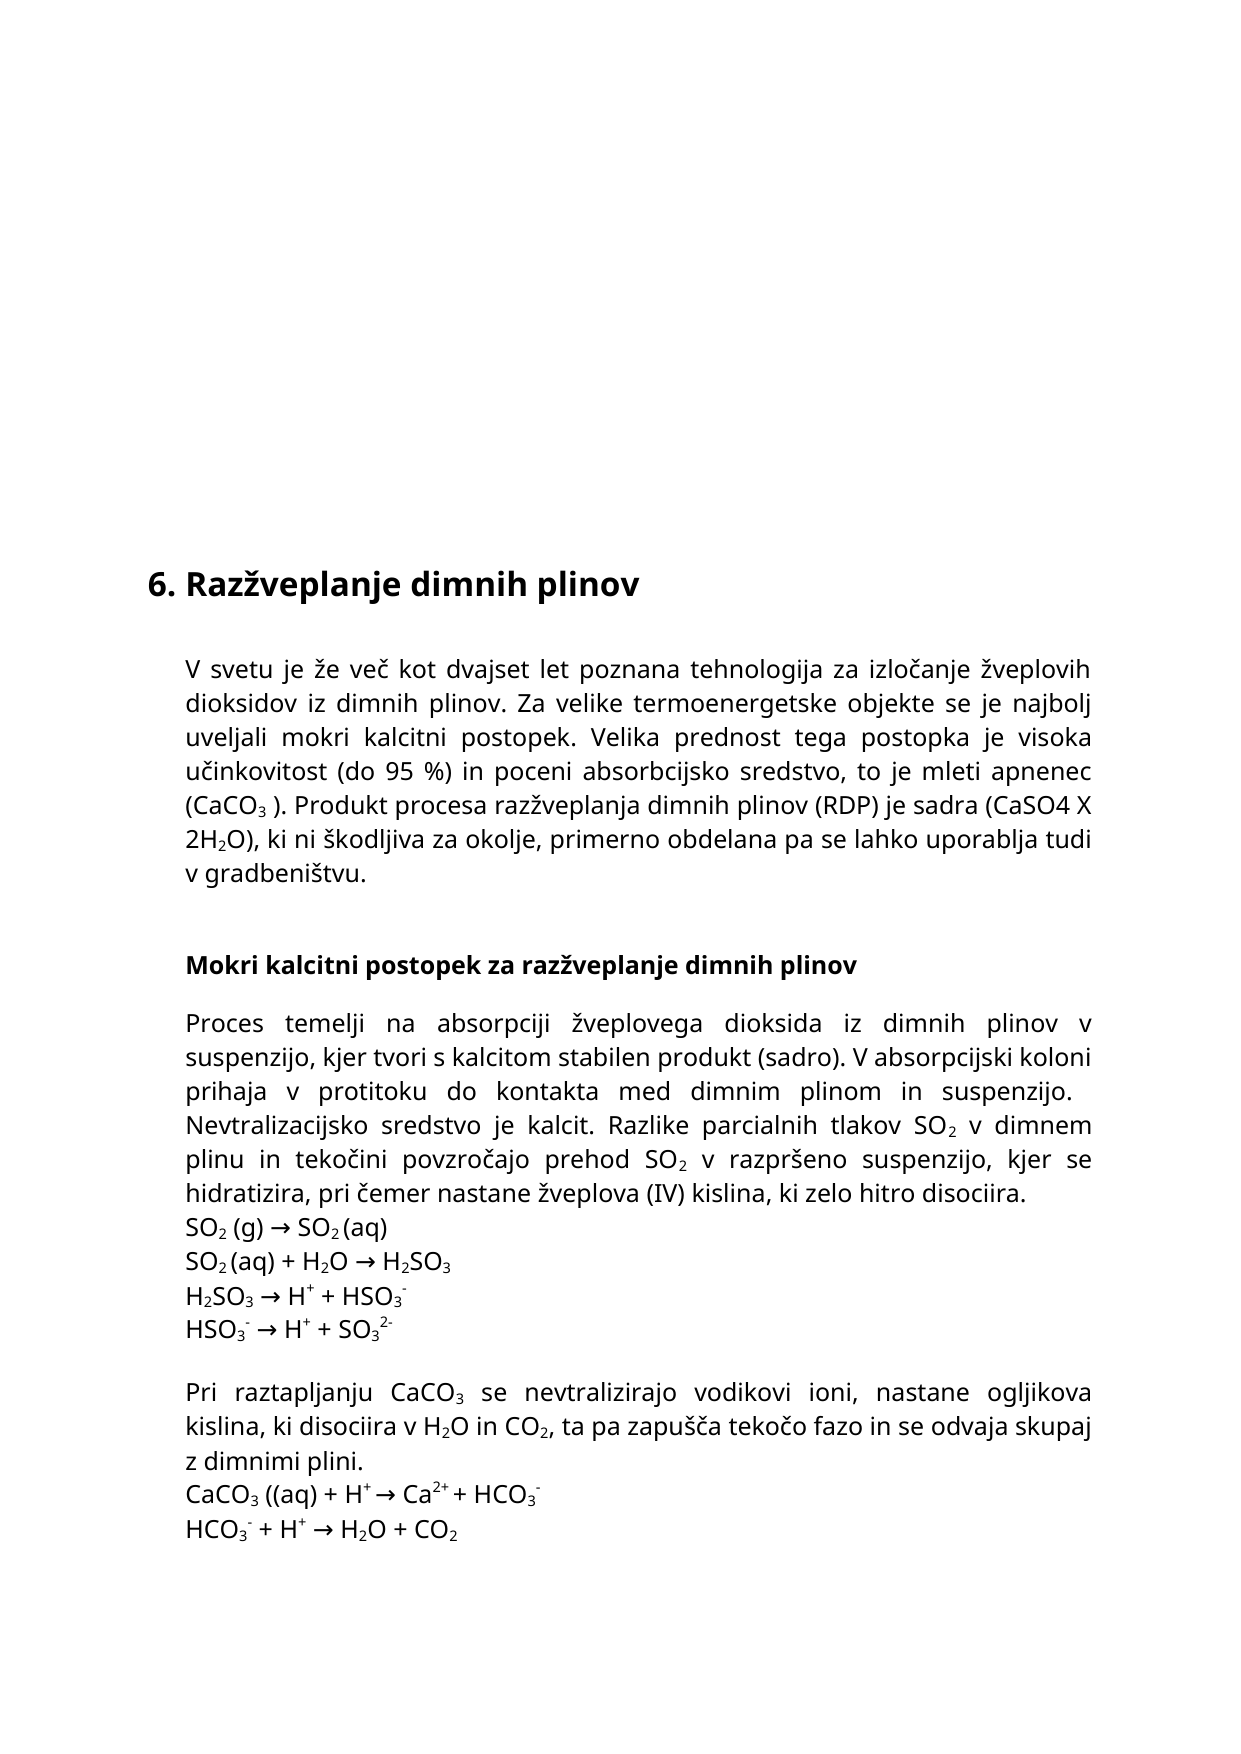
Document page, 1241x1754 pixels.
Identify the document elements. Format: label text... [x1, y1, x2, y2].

text Pri raztapljanju CaCO3 se nevtralizirajo vodikovi ioni, nastane ogljikova kislina, ki disociira v H2O in CO2, ta pa zapušča tekočo fazo in se odvaja skupaj z dimnimi plini. [185, 1375, 1093, 1477]
text HCO3- + H+ → H2O + CO2 [185, 1511, 1093, 1545]
text HSO3- → H+ + SO32- [185, 1312, 1093, 1346]
text Proces temelji na absorpciji žveplovega dioksida iz dimnih plinov v suspenzijo, kjer tvori s kalcitom stabilen produkt (sadro). V absorpcijski koloni prihaja v protitoku do kontakta med dimnim plinom in suspenzijo. Nevtralizacijsko sredstvo je kalcit. Razlike parcialnih tlakov SO2 v dimnem plinu in tekočini povzročajo prehod SO2 v razpršeno suspenzijo, kjer se hidratizira, pri čemer nastane žveplova (IV) kislina, ki zelo hitro disociira. [185, 1006, 1093, 1210]
subtitle Mokri kalcitni postopek za razžveplanje dimnih plinov [185, 947, 1093, 982]
text V svetu je že več kot dvajset let poznana tehnologija za izločanje žveplovih dioksidov iz dimnih plinov. Za velike termoenergetske objekte se je najbolj uveljali mokri kalcitni postopek. Velika prednost tega postopka je visoka učinkovitost (do 95 %) in poceni absorbcijsko sredstvo, to je mleti apnenec (CaCO3 ). Produkt procesa razžveplanja dimnih plinov (RDP) je sadra (CaSO4 X 2H2O), ki ni škodljiva za okolje, primerno obdelana pa se lahko uporablja tudi v gradbeništvu. [185, 652, 1093, 890]
text H2SO3 → H+ + HSO3- [185, 1278, 1093, 1312]
text CaCO3 ((aq) + H+ → Ca2+ + HCO3- [185, 1477, 1093, 1511]
list Razžveplanje dimnih plinov [148, 561, 1093, 606]
text SO2 (aq) + H2O → H2SO3 [185, 1244, 1093, 1278]
text SO2 (g) → SO2 (aq) [185, 1210, 1093, 1244]
